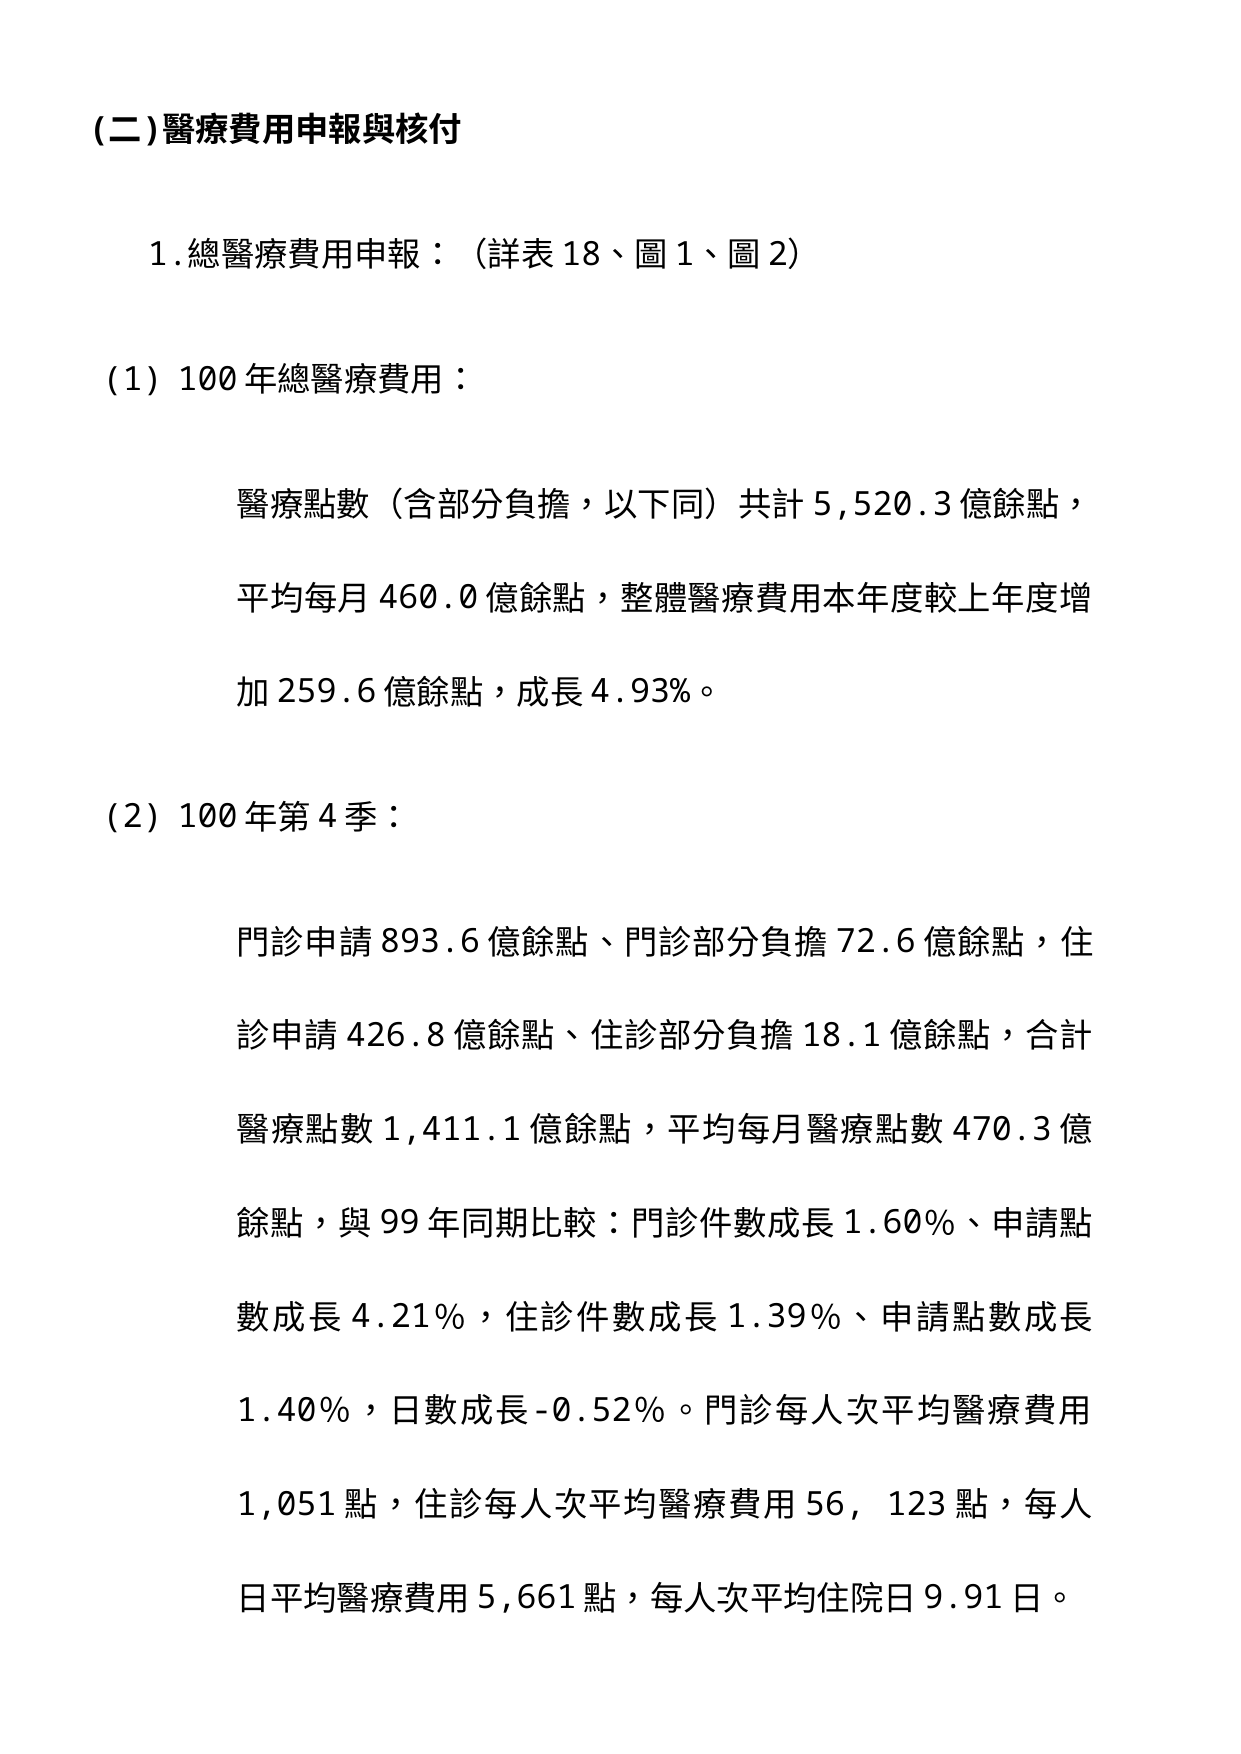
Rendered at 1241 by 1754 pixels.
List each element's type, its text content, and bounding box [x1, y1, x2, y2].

text (二)醫療費用申報與核付 [89, 85, 1122, 148]
list 100年第4季： [102, 773, 1093, 835]
list 100年總醫療費用： [102, 335, 1093, 398]
text 1.總醫療費用申報：（詳表18、圖1、圖2） [148, 210, 1093, 273]
text 醫療點數（含部分負擔，以下同）共計5,520.3億餘點，平均每月460.0億餘點，整體醫療費用本年度較上年度增加259.6億餘點，成長4.93%。 [236, 460, 1093, 710]
text 門診申請893.6億餘點、門診部分負擔72.6億餘點，住診申請426.8億餘點、住診部分負擔18.1億餘點，合計醫療點數1,411.1億餘點，平均每月醫療點數470.3億餘點，與99年同期比較：門診件數成長1.60％、申請點數成長4.21％，住診件數成長1.39％、申請點數成長1.40％，日數成長-0.52％。門診每人次平均醫療費用1,051點，住診每人次平均醫療費用56, 123點，每人日平均醫療費用5,661點，每人次平均住院日9.91日。 [236, 898, 1093, 1617]
